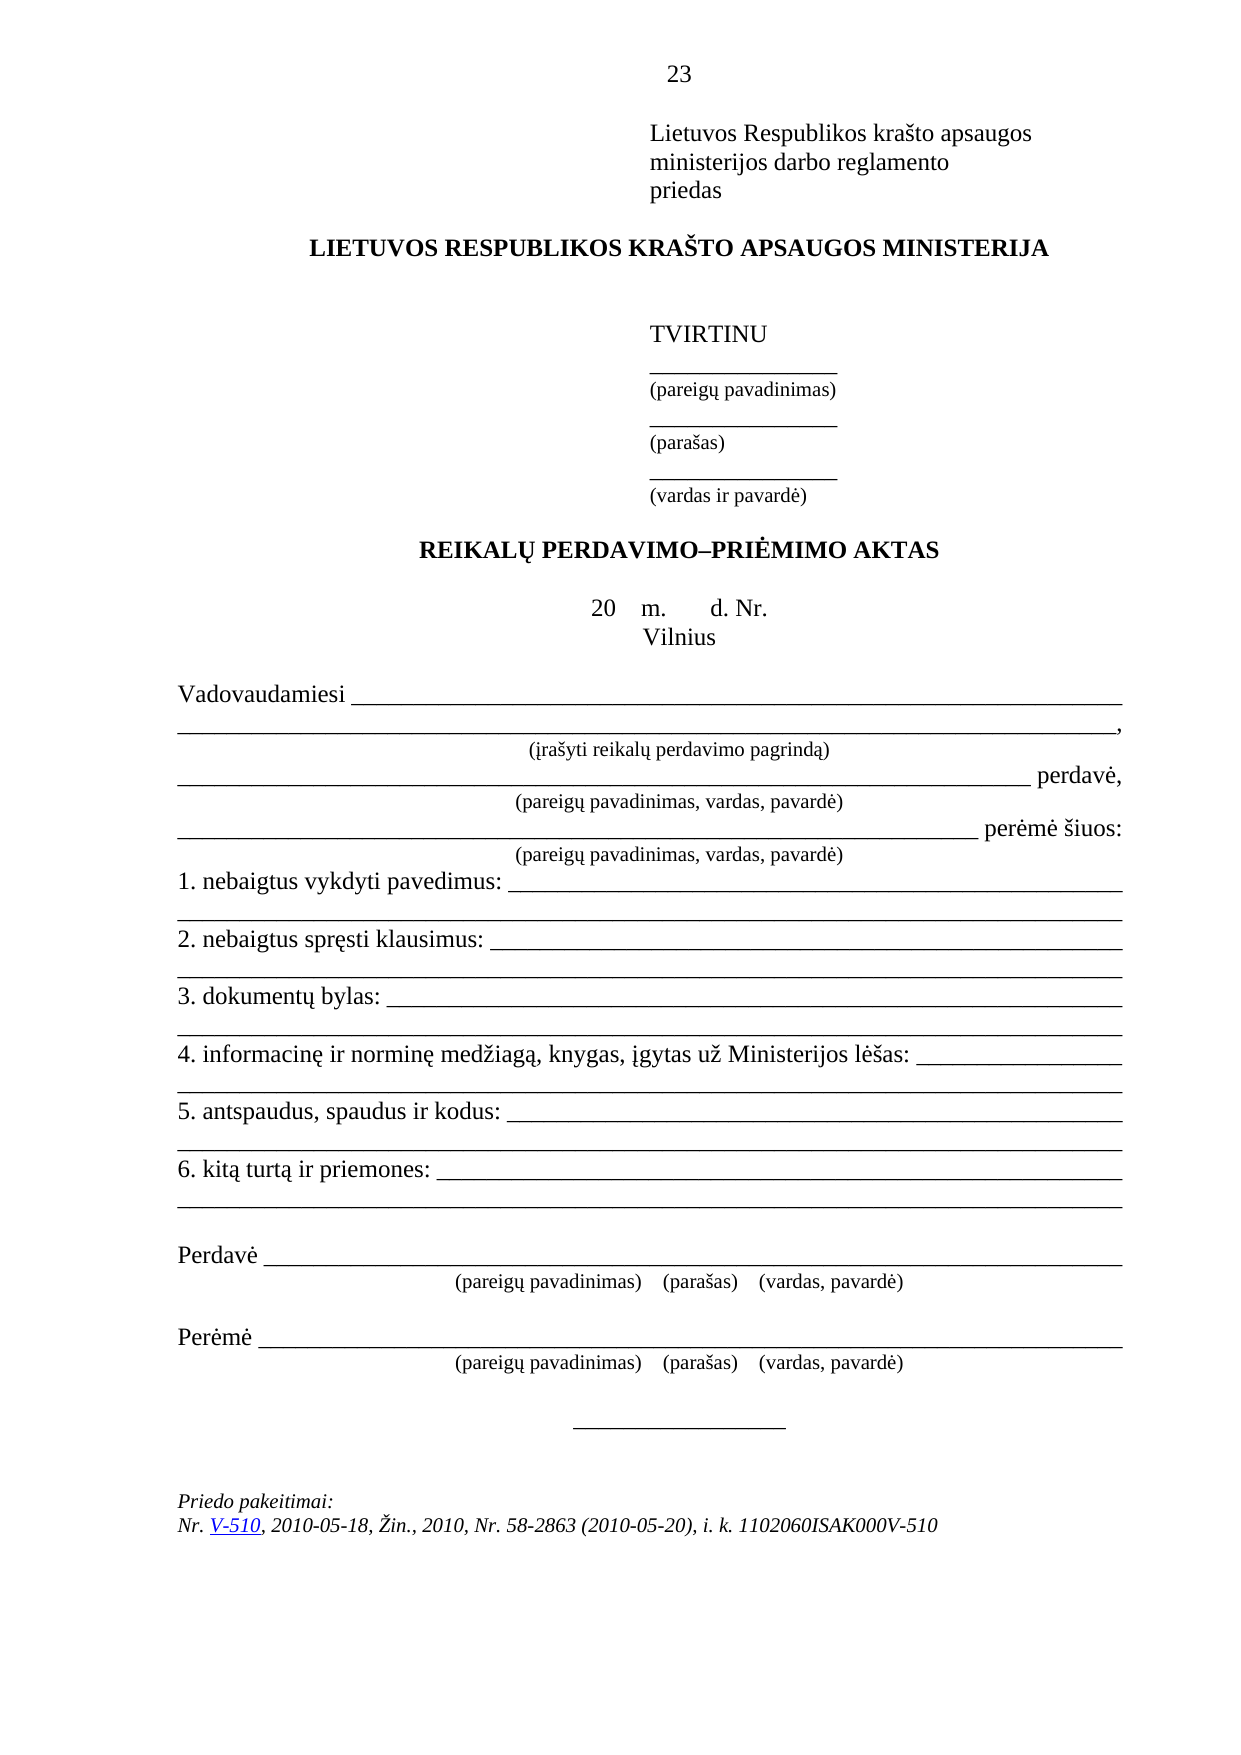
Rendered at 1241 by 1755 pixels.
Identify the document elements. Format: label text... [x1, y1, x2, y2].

text _ [177, 1067, 1181, 1096]
text 5. antspaudus, spaudus ir kodus: [177, 1096, 1181, 1125]
text _ [177, 895, 1181, 924]
text _______________ [649, 348, 1181, 377]
text (pareigų pavadinimas) (parašas) (vardas, pavardė) [177, 1350, 1181, 1374]
text _______________ [649, 401, 1181, 430]
text 2. nebaigtus spręsti klausimus: [177, 924, 1181, 952]
text 1. nebaigtus vykdyti pavedimus: [177, 866, 1181, 895]
text (įrašyti reikalų perdavimo pagrindą) [177, 737, 1181, 761]
text Perdavė [177, 1240, 1181, 1269]
text _ [177, 952, 1181, 981]
text Lietuvos Respublikos krašto apsaugos [649, 118, 1181, 147]
text 4. informacinę ir norminę medžiagą, knygas, įgytas už Ministerijos lėšas: [177, 1039, 1181, 1067]
text Nr. V-510, 2010-05-18, Žin., 2010, Nr. 58-2863 (2010-05-20), i. k. 1102060ISAK000V-510 [177, 1513, 1181, 1537]
text 3. dokumentų bylas: [177, 981, 1181, 1010]
text _ [177, 1125, 1181, 1154]
text LIETUVOS RESPUBLIKOS KRAŠTO APSAUGOS MINISTERIJA [177, 233, 1181, 262]
text priedas [649, 176, 1181, 204]
text (vardas ir pavardė) [649, 482, 1181, 507]
text Vadovaudamiesi [177, 679, 1181, 708]
text (pareigų pavadinimas) (parašas) (vardas, pavardė) [177, 1269, 1181, 1293]
text (pareigų pavadinimas, vardas, pavardė) [177, 789, 1181, 813]
text 6. kitą turtą ir priemones: [177, 1154, 1181, 1182]
text _ perdavė, [177, 761, 1181, 789]
text (pareigų pavadinimas) [649, 377, 1181, 401]
text _______________ [649, 454, 1181, 482]
text _________________ [177, 1403, 1181, 1432]
text _ , [177, 708, 1181, 737]
text 20 m. d. Nr. [177, 593, 1181, 622]
text (parašas) [649, 430, 1181, 454]
text TVIRTINU [649, 319, 1181, 348]
text Perėmė [177, 1322, 1181, 1350]
text _ [177, 1010, 1181, 1039]
text ministerijos darbo reglamento [649, 147, 1181, 176]
text Priedo pakeitimai: [177, 1489, 1181, 1513]
text _ perėmė šiuos: [177, 813, 1181, 842]
text (pareigų pavadinimas, vardas, pavardė) [177, 842, 1181, 866]
text Vilnius [177, 622, 1181, 650]
text REIKALŲ PERDAVIMO–PRIĖMIMO AKTAS [177, 535, 1181, 564]
text _ [177, 1182, 1181, 1211]
